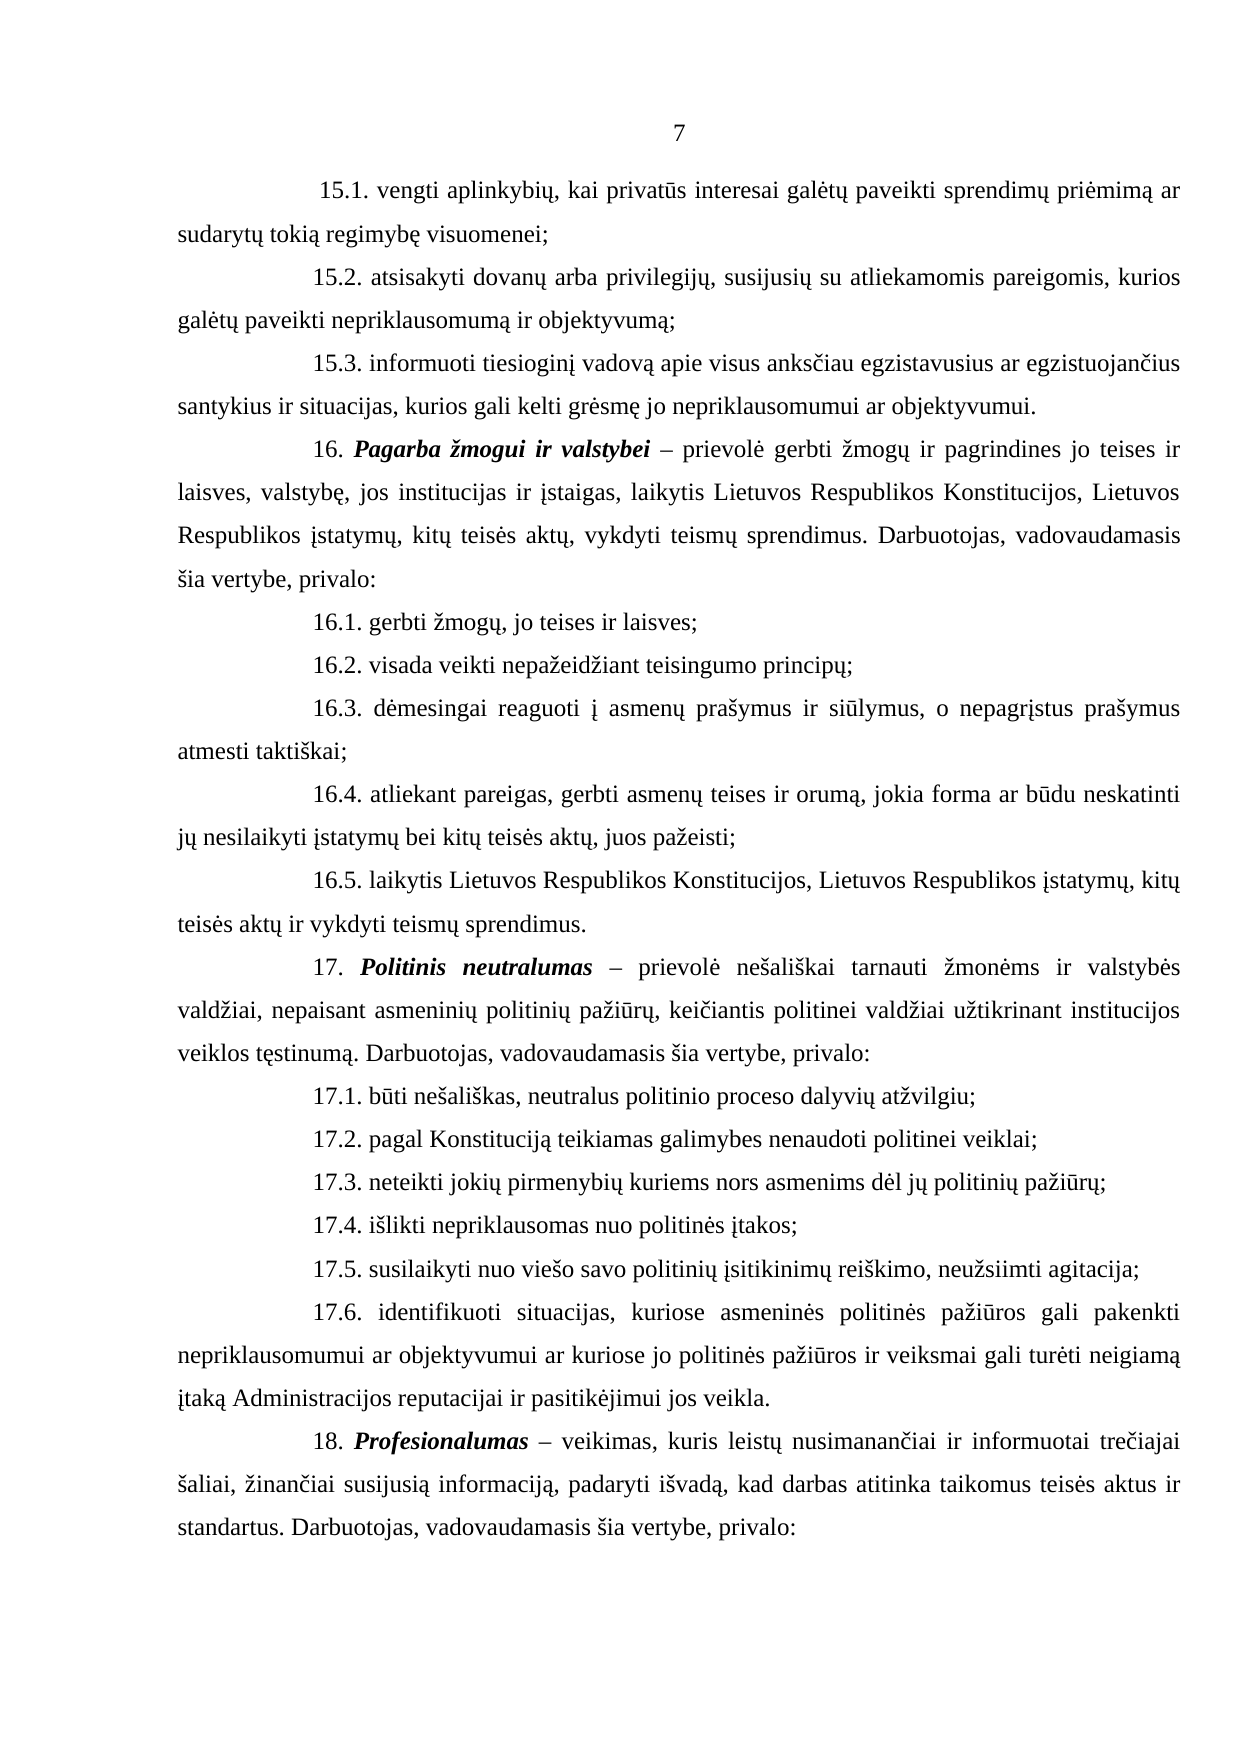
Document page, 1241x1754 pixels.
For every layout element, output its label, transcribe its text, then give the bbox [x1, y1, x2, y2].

text 17.2. pagal Konstituciją teikiamas galimybes nenaudoti politinei veiklai; [177, 1124, 1181, 1153]
text 16.4. atliekant pareigas, gerbti asmenų teises ir orumą, jokia forma ar būdu neskatinti jų nesilaikyti įstatymų bei kitų teisės aktų, juos pažeisti; [177, 779, 1181, 851]
text 16.2. visada veikti nepažeidžiant teisingumo principų; [177, 650, 1181, 679]
text 16.1. gerbti žmogų, jo teises ir laisves; [177, 607, 1181, 636]
text 17.1. būti nešališkas, neutralus politinio proceso dalyvių atžvilgiu; [177, 1081, 1181, 1110]
text 17.3. neteikti jokių pirmenybių kuriems nors asmenims dėl jų politinių pažiūrų; [177, 1167, 1181, 1196]
text 15.2. atsisakyti dovanų arba privilegijų, susijusių su atliekamomis pareigomis, kurios galėtų paveikti nepriklausomumą ir objektyvumą; [177, 262, 1181, 334]
text 18. Profesionalumas – veikimas, kuris leistų nusimanančiai ir informuotai trečiajai šaliai, žinančiai susijusią informaciją, padaryti išvadą, kad darbas atitinka taikomus teisės aktus ir standartus. Darbuotojas, vadovaudamasis šia vertybe, privalo: [177, 1426, 1181, 1541]
text 16.5. laikytis Lietuvos Respublikos Konstitucijos, Lietuvos Respublikos įstatymų, kitų teisės aktų ir vykdyti teismų sprendimus. [177, 866, 1181, 937]
text 16. Pagarba žmogui ir valstybei – prievolė gerbti žmogų ir pagrindines jo teises ir laisves, valstybę, jos institucijas ir įstaigas, laikytis Lietuvos Respublikos Konstitucijos, Lietuvos Respublikos įstatymų, kitų teisės aktų, vykdyti teismų sprendimus. Darbuotojas, vadovaudamasis šia vertybe, privalo: [177, 434, 1181, 592]
text 17. Politinis neutralumas – prievolė nešališkai tarnauti žmonėms ir valstybės valdžiai, nepaisant asmeninių politinių pažiūrų, keičiantis politinei valdžiai užtikrinant institucijos veiklos tęstinumą. Darbuotojas, vadovaudamasis šia vertybe, privalo: [177, 952, 1181, 1067]
text 16.3. dėmesingai reaguoti į asmenų prašymus ir siūlymus, o nepagrįstus prašymus atmesti taktiškai; [177, 693, 1181, 765]
text 17.4. išlikti nepriklausomas nuo politinės įtakos; [177, 1211, 1181, 1239]
text 17.5. susilaikyti nuo viešo savo politinių įsitikinimų reiškimo, neužsiimti agitacija; [177, 1254, 1181, 1282]
text 15.1. vengti aplinkybių, kai privatūs interesai galėtų paveikti sprendimų priėmimą ar sudarytų tokią regimybę visuomenei; [177, 176, 1181, 247]
text 15.3. informuoti tiesioginį vadovą apie visus anksčiau egzistavusius ar egzistuojančius santykius ir situacijas, kurios gali kelti grėsmę jo nepriklausomumui ar objektyvumui. [177, 348, 1181, 420]
text 17.6. identifikuoti situacijas, kuriose asmeninės politinės pažiūros gali pakenkti nepriklausomumui ar objektyvumui ar kuriose jo politinės pažiūros ir veiksmai gali turėti neigiamą įtaką Administracijos reputacijai ir pasitikėjimui jos veikla. [177, 1297, 1181, 1412]
